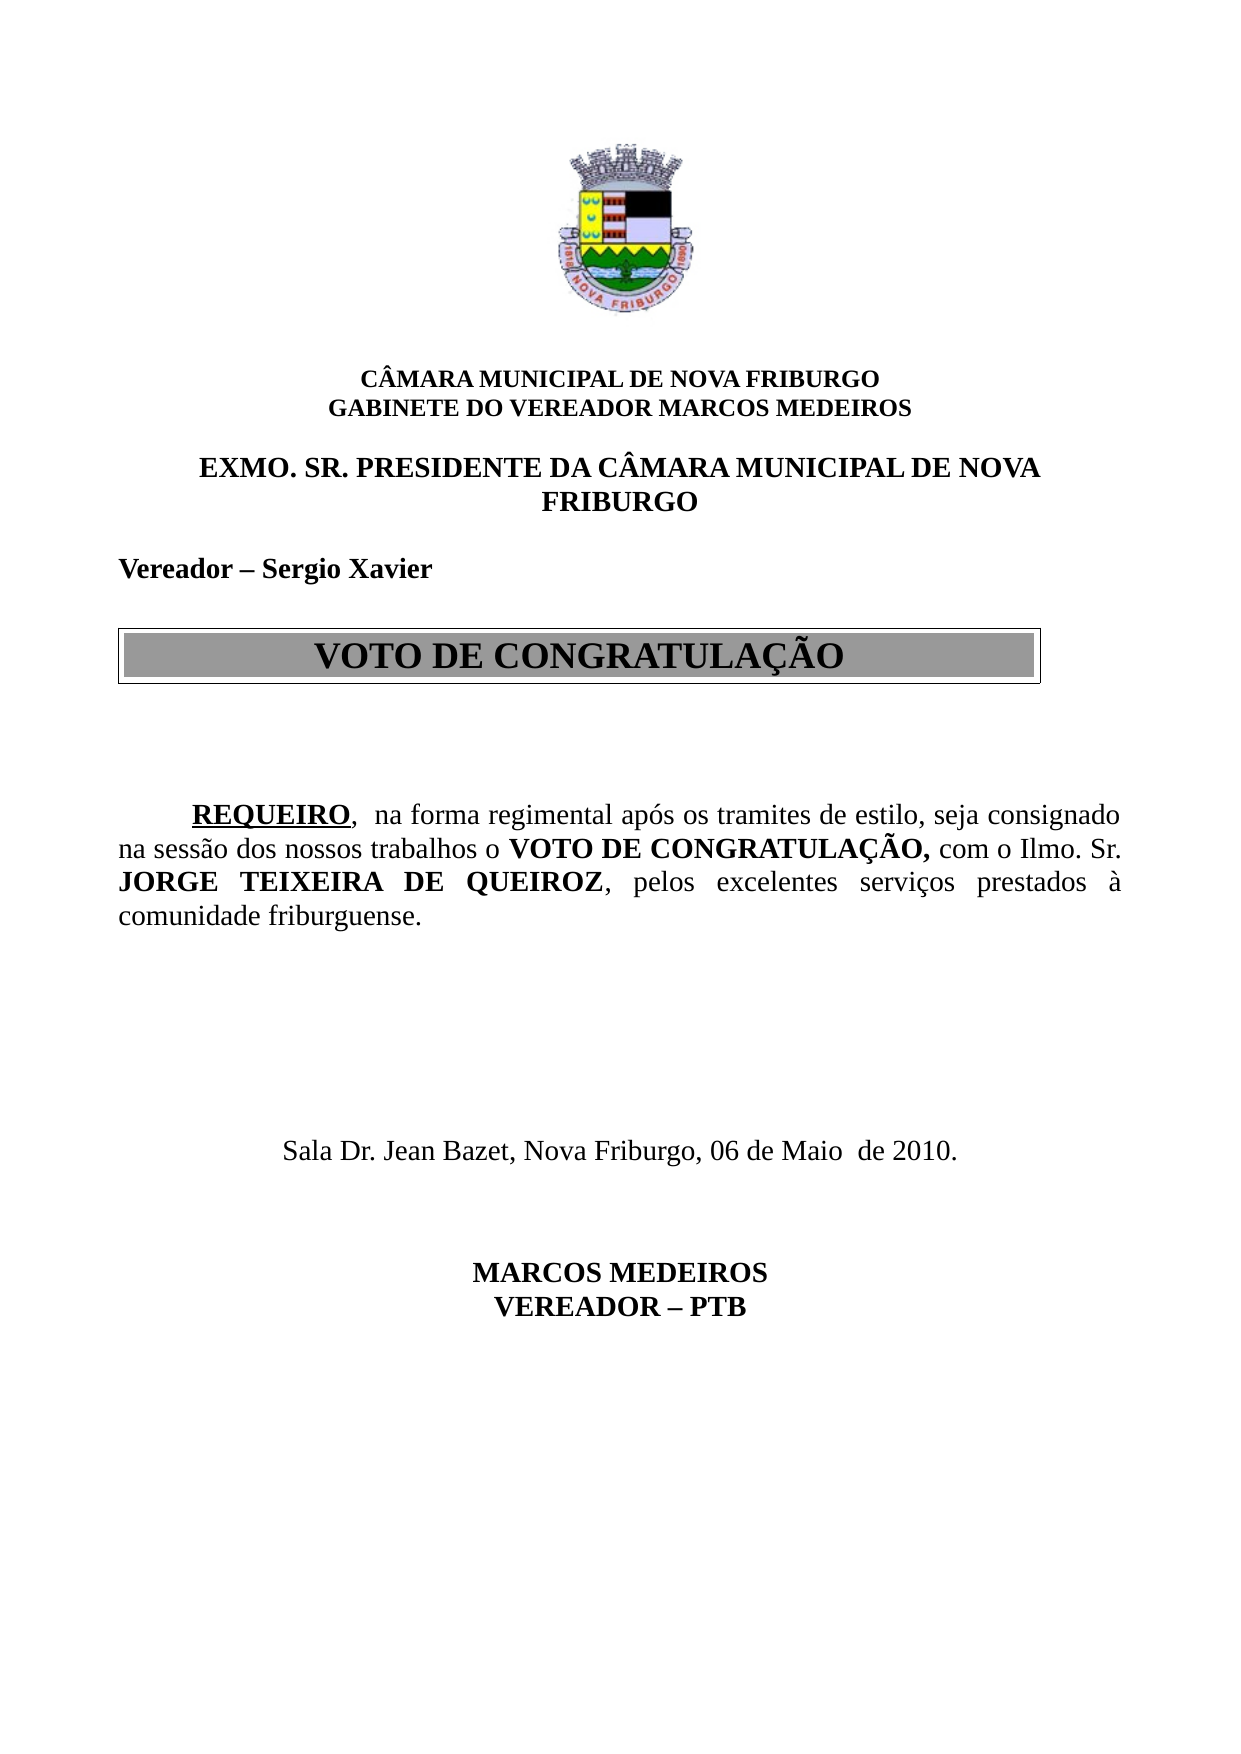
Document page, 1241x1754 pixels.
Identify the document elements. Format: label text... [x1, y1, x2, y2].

text Sala Dr. Jean Bazet, Nova Friburgo, 06 de Maio de 2010. [118, 1133, 1122, 1166]
text Vereador – Sergio Xavier [118, 551, 1122, 584]
table_header VOTO DE CONGRATULAÇÃO [119, 629, 1040, 682]
text GABINETE DO VEREADOR MARCOS MEDEIROS [118, 393, 1122, 422]
text REQUEIRO, na forma regimental após os tramites de estilo, seja consignado na sessão dos nossos trabalhos o VOTO DE CONGRATULAÇÃO, com o Ilmo. Sr. JORGE TEIXEIRA DE QUEIROZ, pelos excelentes serviços prestados à comunidade friburguense. [118, 797, 1122, 932]
text EXMO. SR. PRESIDENTE DA CÂMARA MUNICIPAL DE NOVA FRIBURGO [118, 450, 1122, 517]
text CÂMARA MUNICIPAL DE NOVA FRIBURGO [118, 364, 1122, 393]
picture [537, 127, 703, 327]
text MARCOS MEDEIROS [118, 1256, 1122, 1289]
text VEREADOR – PTB [118, 1289, 1122, 1323]
